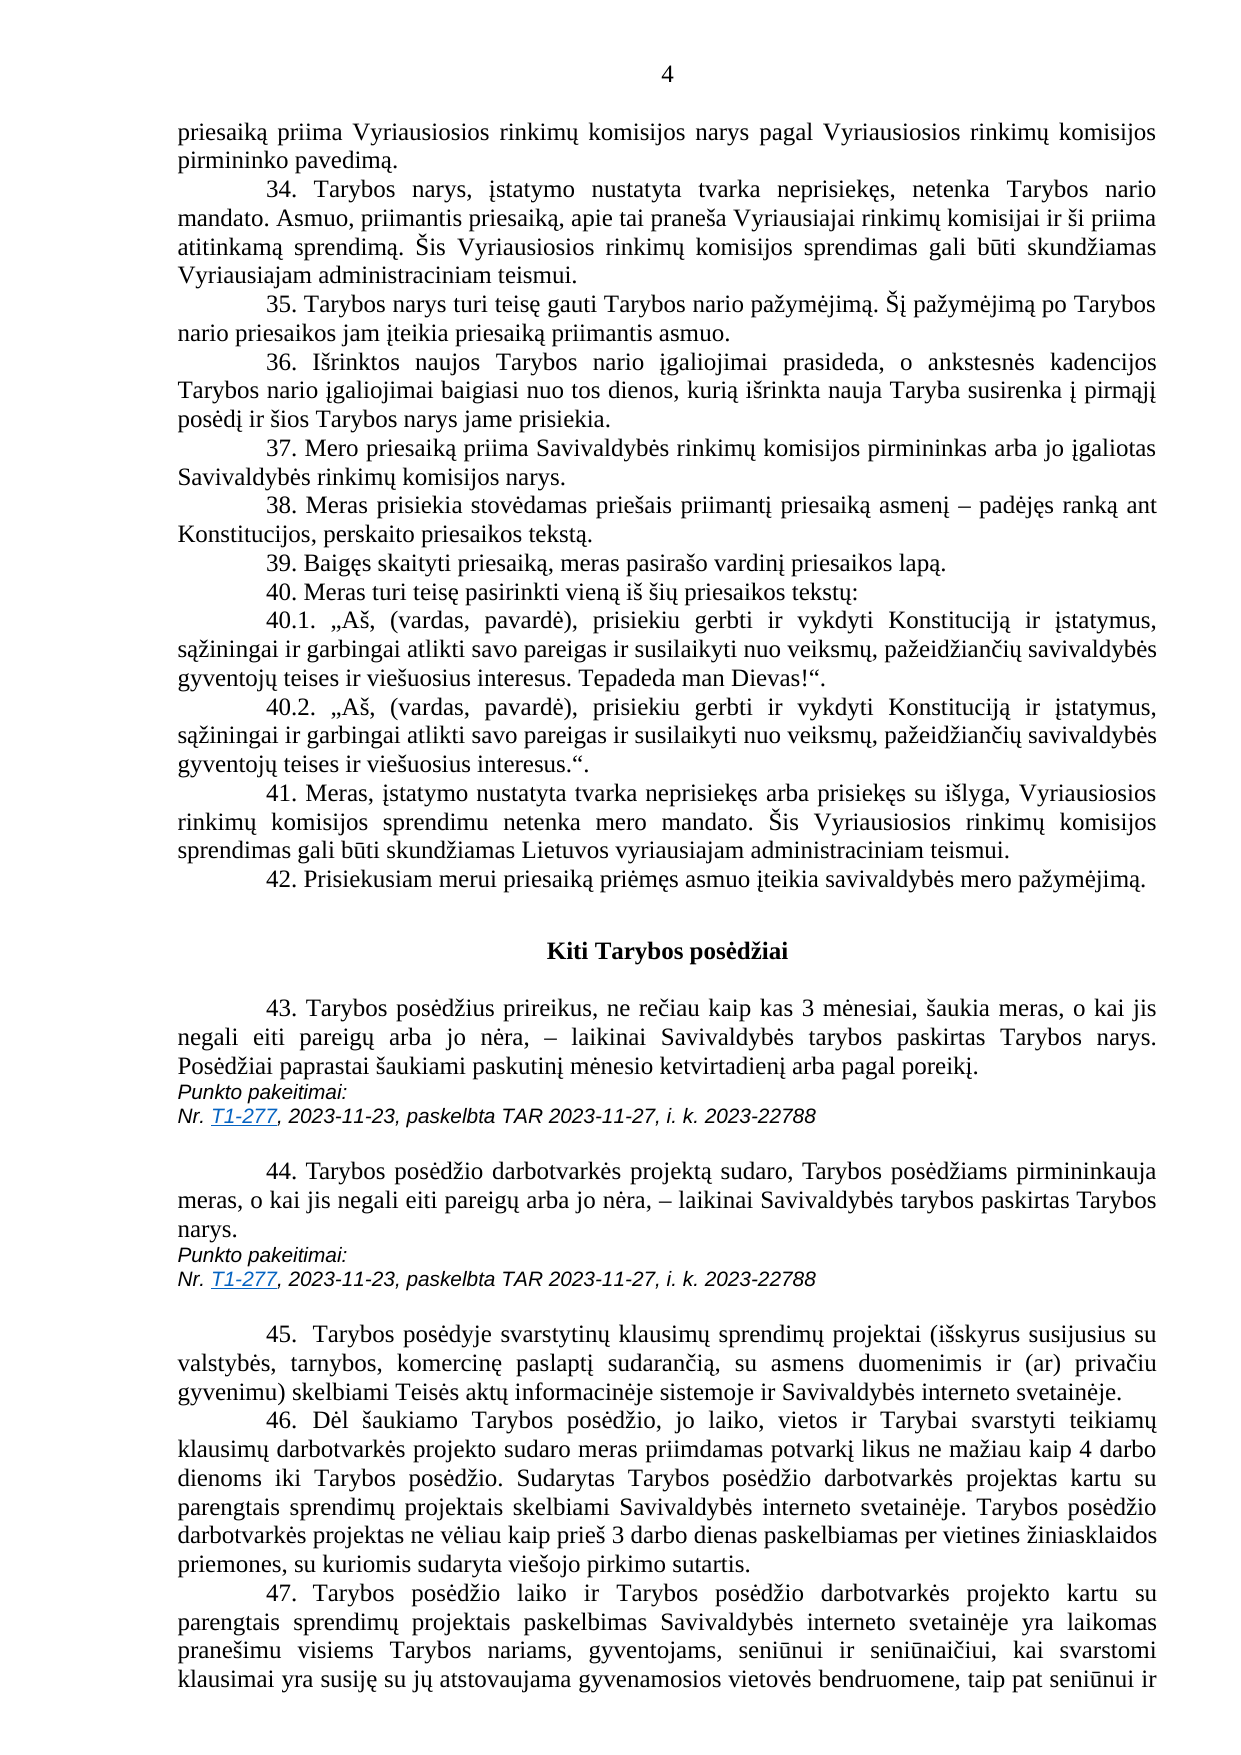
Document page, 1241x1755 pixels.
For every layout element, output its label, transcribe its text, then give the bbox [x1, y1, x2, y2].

text 43. Tarybos posėdžius prireikus, ne rečiau kaip kas 3 mėnesiai, šaukia meras, o kai jis negali eiti pareigų arba jo nėra, – laikinai Savivaldybės tarybos paskirtas Tarybos narys. Posėdžiai paprastai šaukiami paskutinį mėnesio ketvirtadienį arba pagal poreikį. [177, 993, 1158, 1080]
text 46. Dėl šaukiamo Tarybos posėdžio, jo laiko, vietos ir Tarybai svarstyti teikiamų klausimų darbotvarkės projekto sudaro meras priimdamas potvarkį likus ne mažiau kaip 4 darbo dienoms iki Tarybos posėdžio. Sudarytas Tarybos posėdžio darbotvarkės projektas kartu su parengtais sprendimų projektais skelbiami Savivaldybės interneto svetainėje. Tarybos posėdžio darbotvarkės projektas ne vėliau kaip prieš 3 darbo dienas paskelbiamas per vietines žiniasklaidos priemones, su kuriomis sudaryta viešojo pirkimo sutartis. [177, 1406, 1158, 1578]
text 40.2. „Aš, (vardas, pavardė), prisiekiu gerbti ir vykdyti Konstituciją ir įstatymus, sąžiningai ir garbingai atlikti savo pareigas ir susilaikyti nuo veiksmų, pažeidžiančių savivaldybės gyventojų teises ir viešuosius interesus.“. [177, 692, 1158, 778]
text 47. Tarybos posėdžio laiko ir Tarybos posėdžio darbotvarkės projekto kartu su parengtais sprendimų projektais paskelbimas Savivaldybės interneto svetainėje yra laikomas pranešimu visiems Tarybos nariams, gyventojams, seniūnui ir seniūnaičiui, kai svarstomi klausimai yra susiję su jų atstovaujama gyvenamosios vietovės bendruomene, taip pat seniūnui ir [177, 1578, 1158, 1693]
text Punkto pakeitimai: [177, 1243, 1158, 1267]
text 39. Baigęs skaityti priesaiką, meras pasirašo vardinį priesaikos lapą. [177, 548, 1158, 577]
text 45. Tarybos posėdyje svarstytinų klausimų sprendimų projektai (išskyrus susijusius su valstybės, tarnybos, komercinę paslaptį sudarančią, su asmens duomenimis ir (ar) privačiu gyvenimu) skelbiami Teisės aktų informacinėje sistemoje ir Savivaldybės interneto svetainėje. [177, 1319, 1158, 1406]
text Kiti Tarybos posėdžiai [177, 936, 1158, 965]
text 40. Meras turi teisę pasirinkti vieną iš šių priesaikos tekstų: [177, 577, 1158, 605]
text 36. Išrinktos naujos Tarybos nario įgaliojimai prasideda, o ankstesnės kadencijos Tarybos nario įgaliojimai baigiasi nuo tos dienos, kurią išrinkta nauja Taryba susirenka į pirmąjį posėdį ir šios Tarybos narys jame prisiekia. [177, 347, 1158, 433]
text 44. Tarybos posėdžio darbotvarkės projektą sudaro, Tarybos posėdžiams pirmininkauja meras, o kai jis negali eiti pareigų arba jo nėra, – laikinai Savivaldybės tarybos paskirtas Tarybos narys. [177, 1156, 1158, 1243]
text Punkto pakeitimai: [177, 1080, 1158, 1104]
text priesaiką priima Vyriausiosios rinkimų komisijos narys pagal Vyriausiosios rinkimų komisijos pirmininko pavedimą. [177, 117, 1158, 174]
text 35. Tarybos narys turi teisę gauti Tarybos nario pažymėjimą. Šį pažymėjimą po Tarybos nario priesaikos jam įteikia priesaiką priimantis asmuo. [177, 289, 1158, 347]
text 42. Prisiekusiam merui priesaiką priėmęs asmuo įteikia savivaldybės mero pažymėjimą. [177, 864, 1158, 893]
text Nr. T1-277, 2023-11-23, paskelbta TAR 2023-11-27, i. k. 2023-22788 [177, 1267, 1158, 1291]
text Nr. T1-277, 2023-11-23, paskelbta TAR 2023-11-27, i. k. 2023-22788 [177, 1104, 1158, 1128]
text 38. Meras prisiekia stovėdamas priešais priimantį priesaiką asmenį – padėjęs ranką ant Konstitucijos, perskaito priesaikos tekstą. [177, 490, 1158, 548]
text 41. Meras, įstatymo nustatyta tvarka neprisiekęs arba prisiekęs su išlyga, Vyriausiosios rinkimų komisijos sprendimu netenka mero mandato. Šis Vyriausiosios rinkimų komisijos sprendimas gali būti skundžiamas Lietuvos vyriausiajam administraciniam teismui. [177, 778, 1158, 864]
text 37. Mero priesaiką priima Savivaldybės rinkimų komisijos pirmininkas arba jo įgaliotas Savivaldybės rinkimų komisijos narys. [177, 433, 1158, 490]
text 34. Tarybos narys, įstatymo nustatyta tvarka neprisiekęs, netenka Tarybos nario mandato. Asmuo, priimantis priesaiką, apie tai praneša Vyriausiajai rinkimų komisijai ir ši priima atitinkamą sprendimą. Šis Vyriausiosios rinkimų komisijos sprendimas gali būti skundžiamas Vyriausiajam administraciniam teismui. [177, 174, 1158, 289]
text 40.1. „Aš, (vardas, pavardė), prisiekiu gerbti ir vykdyti Konstituciją ir įstatymus, sąžiningai ir garbingai atlikti savo pareigas ir susilaikyti nuo veiksmų, pažeidžiančių savivaldybės gyventojų teises ir viešuosius interesus. Tepadeda man Dievas!“. [177, 605, 1158, 692]
